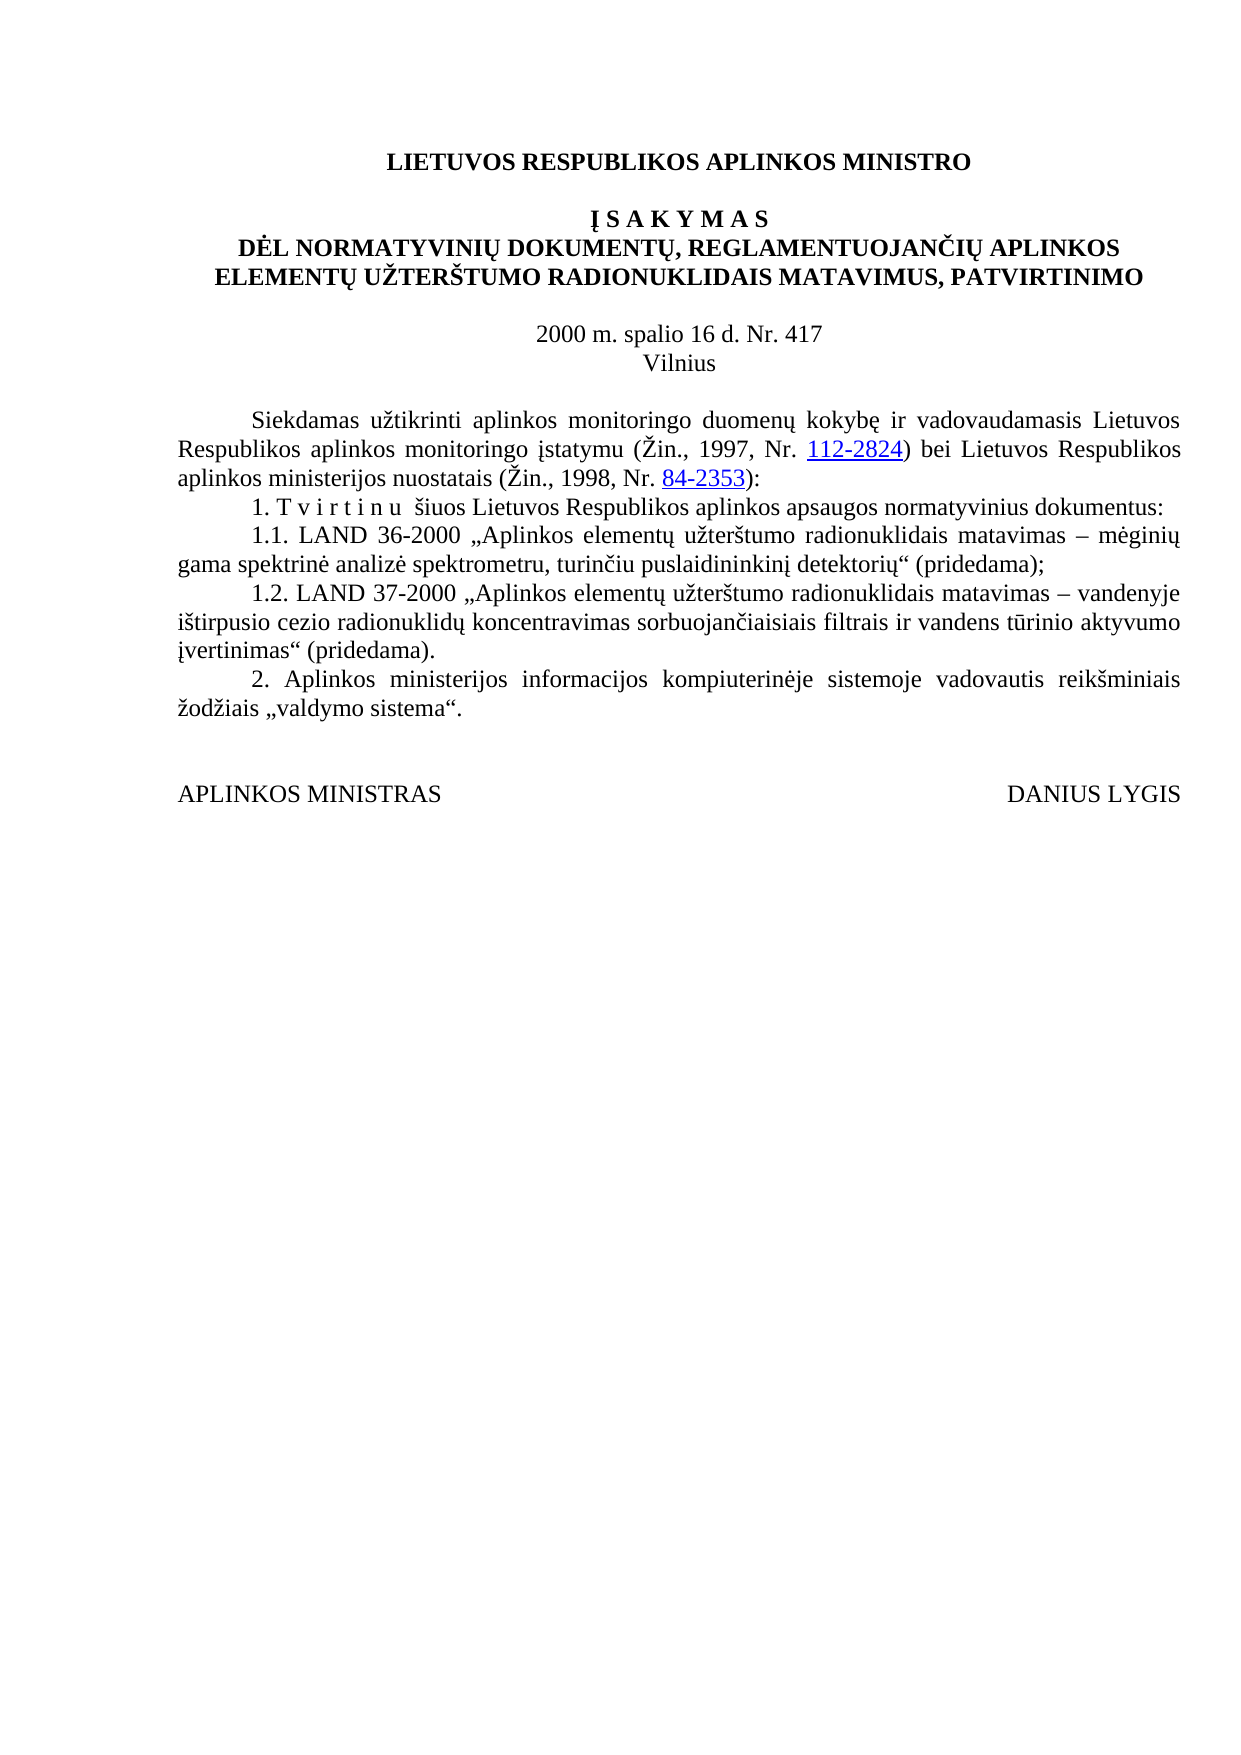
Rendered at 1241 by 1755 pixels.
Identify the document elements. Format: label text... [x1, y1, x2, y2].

text 1.1. LAND 36-2000 „Aplinkos elementų užterštumo radionuklidais matavimas – mėginių gama spektrinė analizė spektrometru, turinčiu puslaidininkinį detektorių“ (pridedama); [177, 521, 1181, 578]
text Siekdamas užtikrinti aplinkos monitoringo duomenų kokybę ir vadovaudamasis Lietuvos Respublikos aplinkos monitoringo įstatymu (Žin., 1997, Nr. 112-2824) bei Lietuvos Respublikos aplinkos ministerijos nuostatais (Žin., 1998, Nr. 84-2353): [177, 406, 1181, 492]
text Vilnius [177, 348, 1181, 377]
text APLINKOS MINISTRAS DANIUS LYGIS [177, 779, 1181, 808]
text 1.2. LAND 37-2000 „Aplinkos elementų užterštumo radionuklidais matavimas – vandenyje ištirpusio cezio radionuklidų koncentravimas sorbuojančiaisiais filtrais ir vandens tūrinio aktyvumo įvertinimas“ (pridedama). [177, 578, 1181, 664]
text LIETUVOS RESPUBLIKOS APLINKOS MINISTRO [177, 147, 1181, 176]
text 2. Aplinkos ministerijos informacijos kompiuterinėje sistemoje vadovautis reikšminiais žodžiais „valdymo sistema“. [177, 664, 1181, 722]
text 2000 m. spalio 16 d. Nr. 417 [177, 319, 1181, 348]
text Į S A K Y M A S [177, 204, 1181, 233]
text DĖL NORMATYVINIŲ DOKUMENTŲ, REGLAMENTUOJANČIŲ APLINKOS ELEMENTŲ UŽTERŠTUMO RADIONUKLIDAIS MATAVIMUS, PATVIRTINIMO [177, 233, 1181, 291]
text 1. Tvirtinu šiuos Lietuvos Respublikos aplinkos apsaugos normatyvinius dokumentus: [177, 492, 1181, 521]
